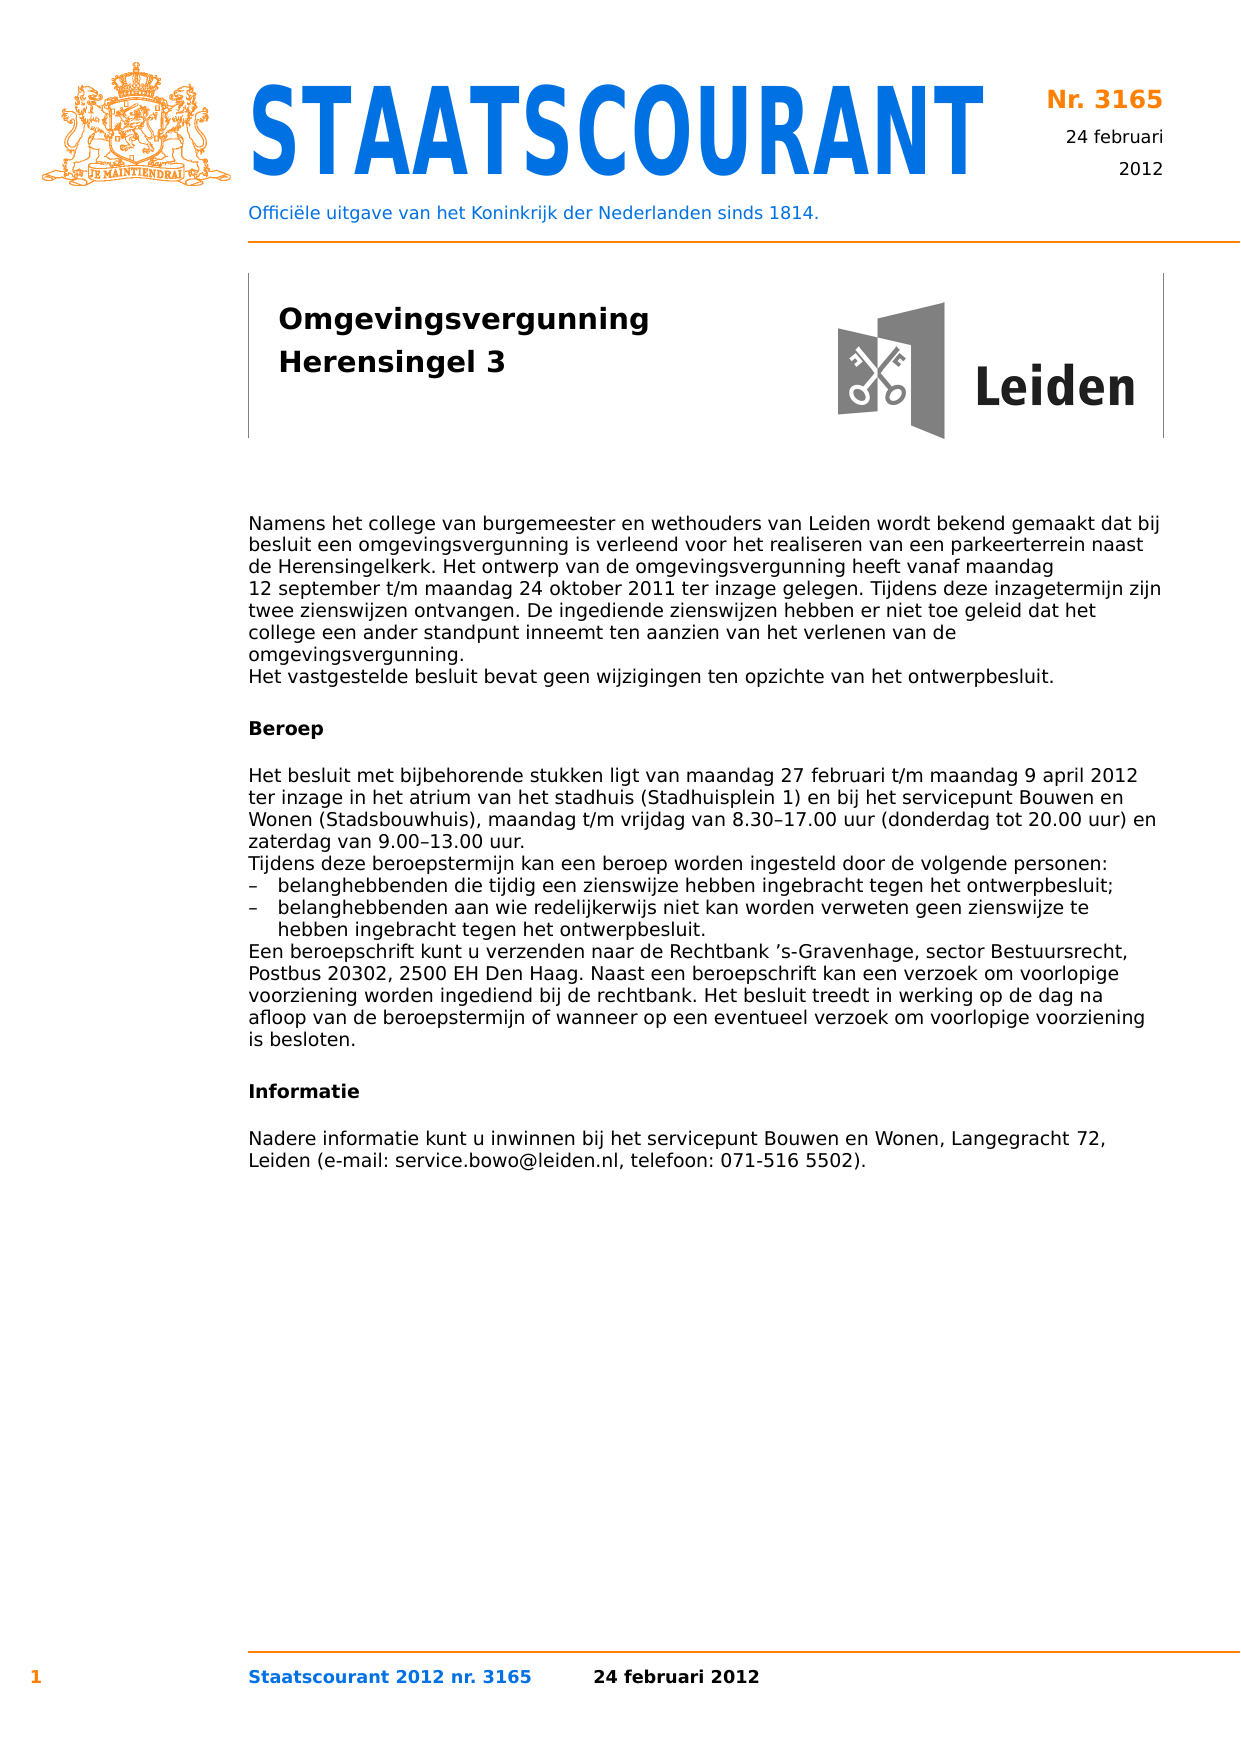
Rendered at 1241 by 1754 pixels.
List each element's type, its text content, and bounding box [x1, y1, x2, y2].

text Tijdens deze beroepstermijn kan een beroep worden ingesteld door de volgende personen: [248, 853, 1163, 875]
text Het vastgestelde besluit bevat geen wijzigingen ten opzichte van het ontwerpbesluit. [248, 666, 1163, 688]
text Nadere informatie kunt u inwinnen bij het servicepunt Bouwen en Wonen, Langegracht 72, Leiden (e-mail: service.bowo@leiden.nl, telefoon: 071-516 5502). [248, 1128, 1163, 1172]
text Namens het college van burgemeester en wethouders van Leiden wordt bekend gemaakt dat bij besluit een omgevingsvergunning is verleend voor het realiseren van een parkeerterrein naast de Herensingelkerk. Het ontwerp van de omgevingsvergunning heeft vanaf maandag 12 september t/m maandag 24 oktober 2011 ter inzage gelegen. Tijdens deze inzagetermijn zijn twee zienswijzen ontvangen. De ingediende zienswijzen hebben er niet toe geleid dat het college een ander standpunt inneemt ten aanzien van het verlenen van de omgevingsvergunning. [248, 512, 1163, 666]
table_header Nr. 3165 [998, 62, 1240, 121]
table_cell 2012 [998, 153, 1240, 203]
text – belanghebbenden aan wie redelijkerwijs niet kan worden verweten geen zienswijze te hebben ingebracht tegen het ontwerpbesluit. [248, 897, 1163, 941]
text – belanghebbenden die tijdig een zienswijze hebben ingebracht tegen het ontwerpbesluit; [248, 875, 1163, 897]
subtitle Informatie [248, 1081, 1163, 1103]
table_cell 24 februari [998, 121, 1240, 153]
subtitle Beroep [248, 718, 1163, 740]
text Het besluit met bijbehorende stukken ligt van maandag 27 februari t/m maandag 9 april 2012 ter inzage in het atrium van het stadhuis (Stadhuisplein 1) en bij het servicepunt Bouwen en Wonen (Stadsbouwhuis), maandag t/m vrijdag van 8.30–17.00 uur (donderdag tot 20.00 uur) en zaterdag van 9.00–13.00 uur. [248, 765, 1163, 853]
picture [41, 62, 231, 186]
table_cell Officiële uitgave van het Koninkrijk der Nederlanden sinds 1814. [248, 203, 1240, 241]
subtitle Omgevingsvergunning Herensingel 3 [249, 273, 1163, 438]
text Een beroepschrift kunt u verzenden naar de Rechtbank ’s-Gravenhage, sector Bestuursrecht, Postbus 20302, 2500 EH Den Haag. Naast een beroepschrift kan een verzoek om voorlopige voorziening worden ingediend bij de rechtbank. Het besluit treedt in werking op de dag na afloop van de beroepstermijn of wanneer op een eventueel verzoek om voorlopige voorziening is besloten. [248, 941, 1163, 1051]
picture [838, 302, 1134, 439]
table_header STAATSCOURANT [248, 62, 998, 203]
table_header [25, 62, 248, 241]
